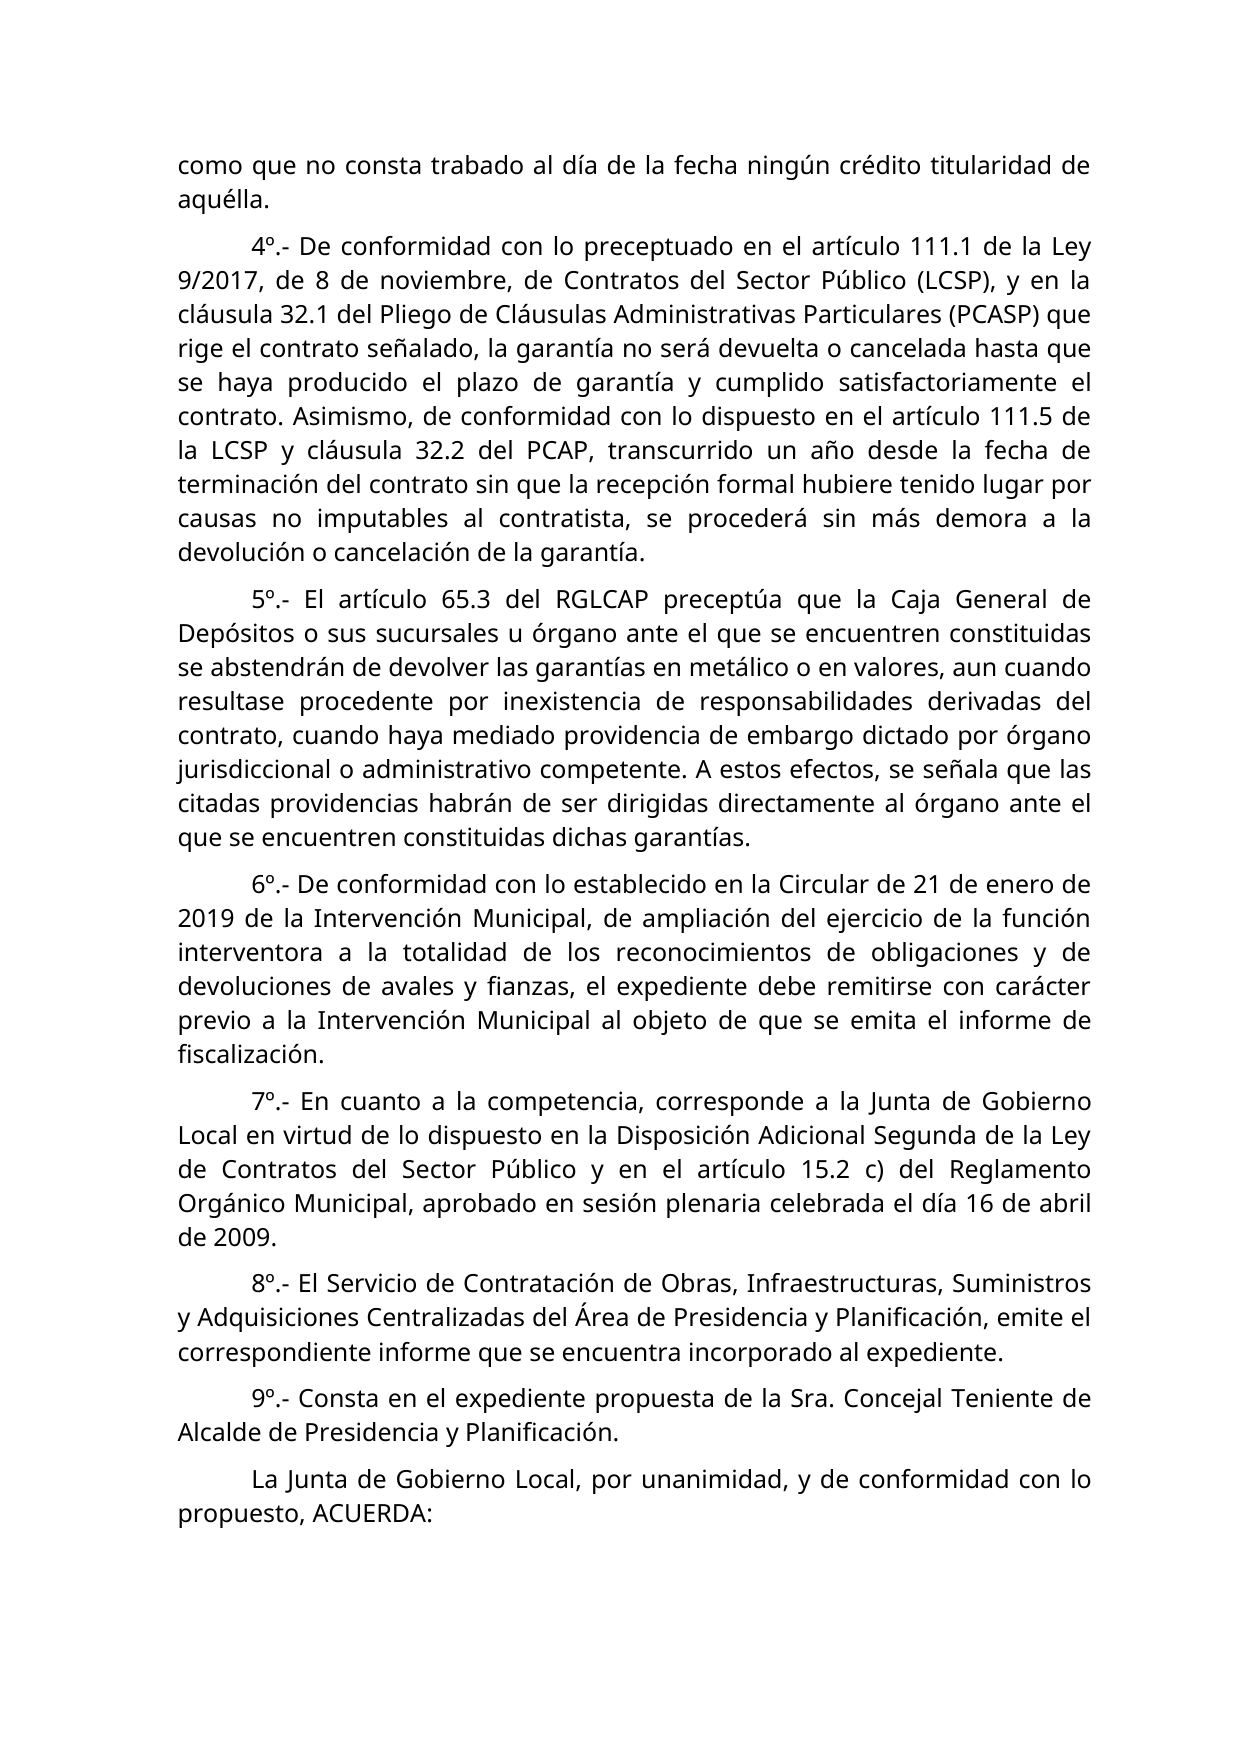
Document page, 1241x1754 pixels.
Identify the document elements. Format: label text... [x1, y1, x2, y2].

text La Junta de Gobierno Local, por unanimidad, y de conformidad con lo propuesto, ACUERDA: [177, 1461, 1093, 1529]
text 5º.- El artículo 65.3 del RGLCAP preceptúa que la Caja General de Depósitos o sus sucursales u órgano ante el que se encuentren constituidas se abstendrán de devolver las garantías en metálico o en valores, aun cuando resultase procedente por inexistencia de responsabilidades derivadas del contrato, cuando haya mediado providencia de embargo dictado por órgano jurisdiccional o administrativo competente. A estos efectos, se señala que las citadas providencias habrán de ser dirigidas directamente al órgano ante el que se encuentren constituidas dichas garantías. [177, 581, 1093, 854]
text 4º.- De conformidad con lo preceptuado en el artículo 111.1 de la Ley 9/2017, de 8 de noviembre, de Contratos del Sector Público (LCSP), y en la cláusula 32.1 del Pliego de Cláusulas Administrativas Particulares (PCASP) que rige el contrato señalado, la garantía no será devuelta o cancelada hasta que se haya producido el plazo de garantía y cumplido satisfactoriamente el contrato. Asimismo, de conformidad con lo dispuesto en el artículo 111.5 de la LCSP y cláusula 32.2 del PCAP, transcurrido un año desde la fecha de terminación del contrato sin que la recepción formal hubiere tenido lugar por causas no imputables al contratista, se procederá sin más demora a la devolución o cancelación de la garantía. [177, 228, 1093, 569]
text como que no consta trabado al día de la fecha ningún crédito titularidad de aquélla. [177, 148, 1093, 216]
text 9º.- Consta en el expediente propuesta de la Sra. Concejal Teniente de Alcalde de Presidencia y Planificación. [177, 1381, 1093, 1449]
text 7º.- En cuanto a la competencia, corresponde a la Junta de Gobierno Local en virtud de lo dispuesto en la Disposición Adicional Segunda de la Ley de Contratos del Sector Público y en el artículo 15.2 c) del Reglamento Orgánico Municipal, aprobado en sesión plenaria celebrada el día 16 de abril de 2009. [177, 1083, 1093, 1253]
text 8º.- El Servicio de Contratación de Obras, Infraestructuras, Suministros y Adquisiciones Centralizadas del Área de Presidencia y Planificación, emite el correspondiente informe que se encuentra incorporado al expediente. [177, 1266, 1093, 1368]
text 6º.- De conformidad con lo establecido en la Circular de 21 de enero de 2019 de la Intervención Municipal, de ampliación del ejercicio de la función interventora a la totalidad de los reconocimientos de obligaciones y de devoluciones de avales y fianzas, el expediente debe remitirse con carácter previo a la Intervención Municipal al objeto de que se emita el informe de fiscalización. [177, 866, 1093, 1071]
